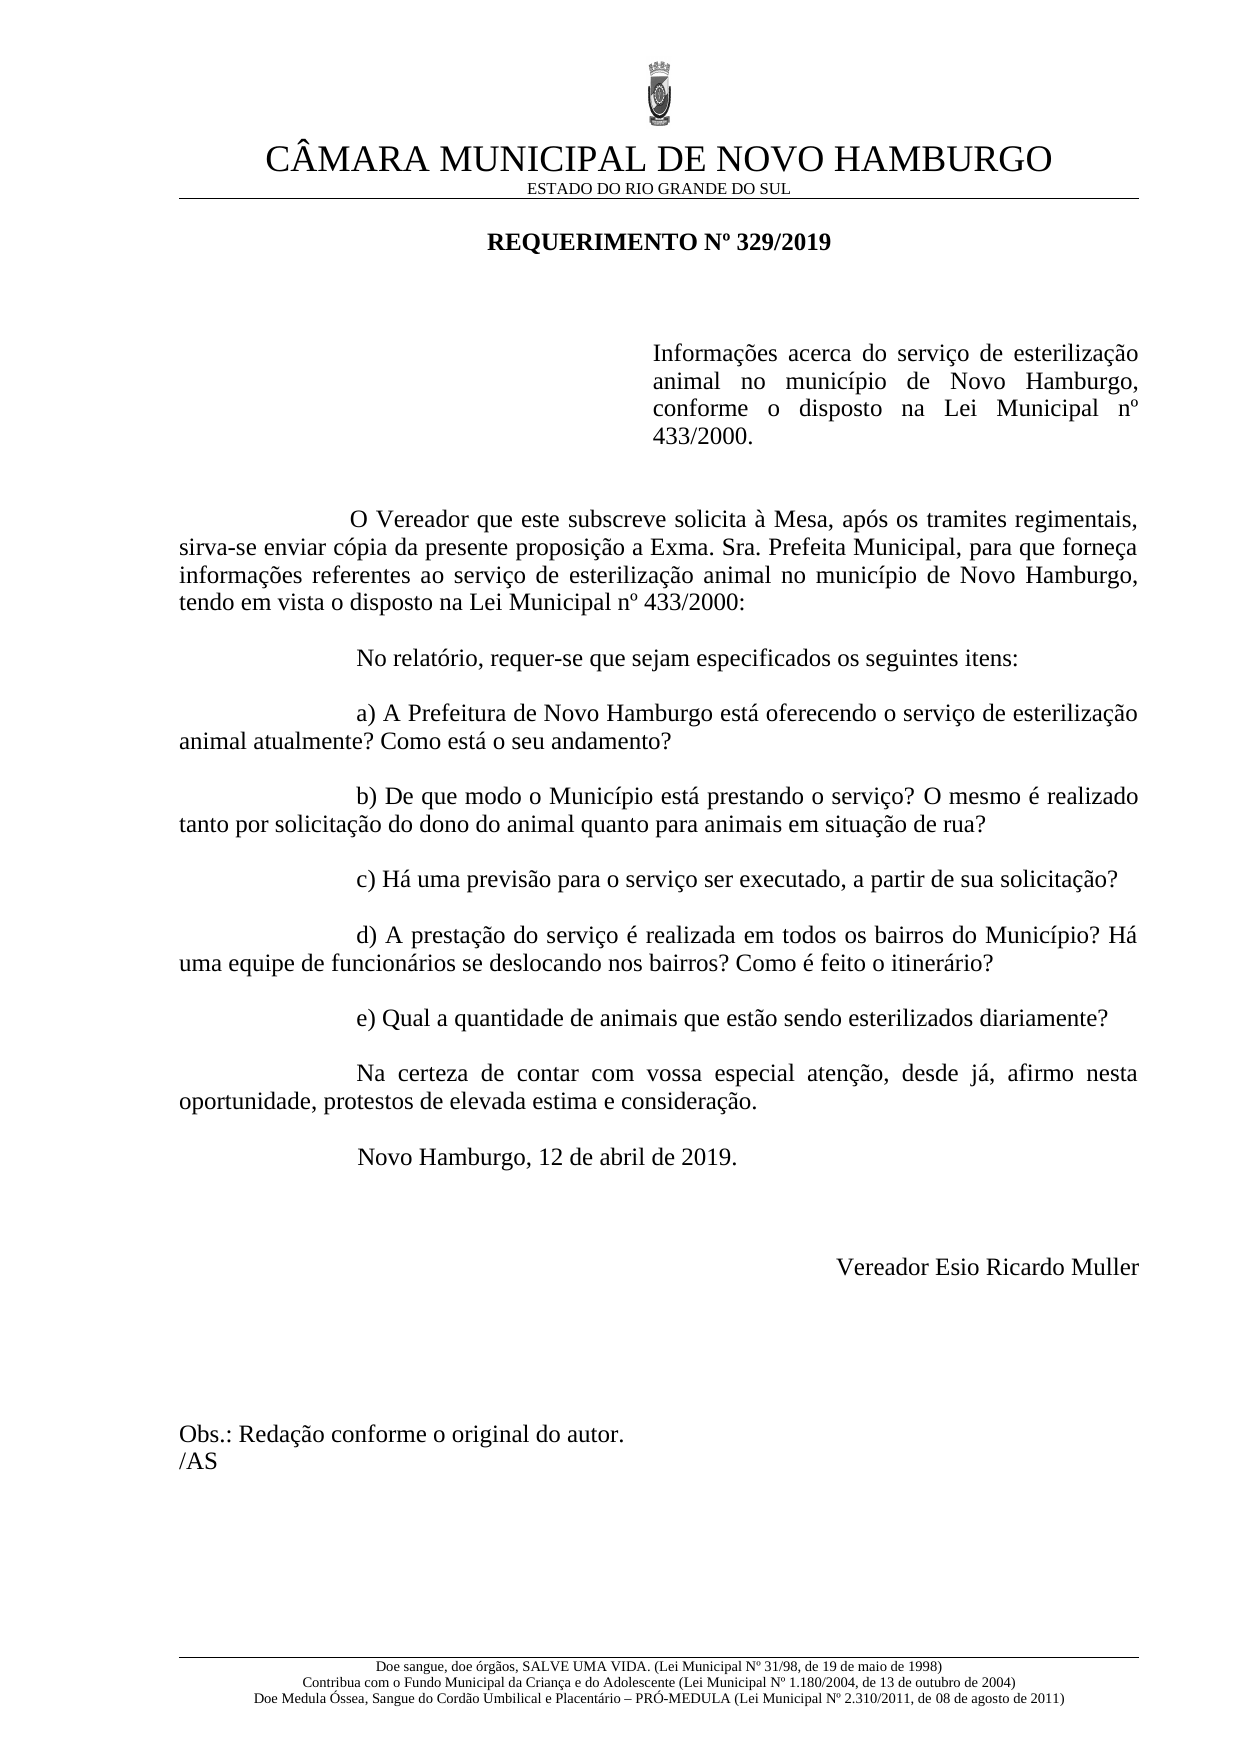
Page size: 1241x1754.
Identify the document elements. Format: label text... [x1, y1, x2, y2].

text Novo Hamburgo, 12 de abril de 2019. [179, 1143, 1139, 1170]
text e) Qual a quantidade de animais que estão sendo esterilizados diariamente? [179, 1004, 1139, 1032]
text /AS [179, 1447, 1139, 1475]
text Vereador Esio Ricardo Muller [179, 1253, 1139, 1281]
text c) Há uma previsão para o serviço ser executado, a partir de sua solicitação? [179, 866, 1139, 893]
text a) A Prefeitura de Novo Hamburgo está oferecendo o serviço de esterilização animal atualmente? Como está o seu andamento? [179, 699, 1139, 755]
text Informações acerca do serviço de esterilização animal no município de Novo Hamburgo, conforme o disposto na Lei Municipal nº 433/2000. [653, 339, 1139, 450]
text d) A prestação do serviço é realizada em todos os bairros do Município? Há uma equipe de funcionários se deslocando nos bairros? Como é feito o itinerário? [179, 921, 1139, 976]
text No relatório, requer-se que sejam especificados os seguintes itens: [179, 644, 1139, 672]
text O Vereador que este subscreve solicita à Mesa, após os tramites regimentais, sirva-se enviar cópia da presente proposição a Exma. Sra. Prefeita Municipal, para que forneça informações referentes ao serviço de esterilização animal no município de Novo Hamburgo, tendo em vista o disposto na Lei Municipal nº 433/2000: [179, 505, 1139, 616]
text Obs.: Redação conforme o original do autor. [179, 1420, 1139, 1447]
text REQUERIMENTO Nº 329/2019 [179, 228, 1139, 256]
text b) De que modo o Município está prestando o serviço? O mesmo é realizado tanto por solicitação do dono do animal quanto para animais em situação de rua? [179, 782, 1139, 838]
text Na certeza de contar com vossa especial atenção, desde já, afirmo nesta oportunidade, protestos de elevada estima e consideração. [179, 1059, 1139, 1115]
